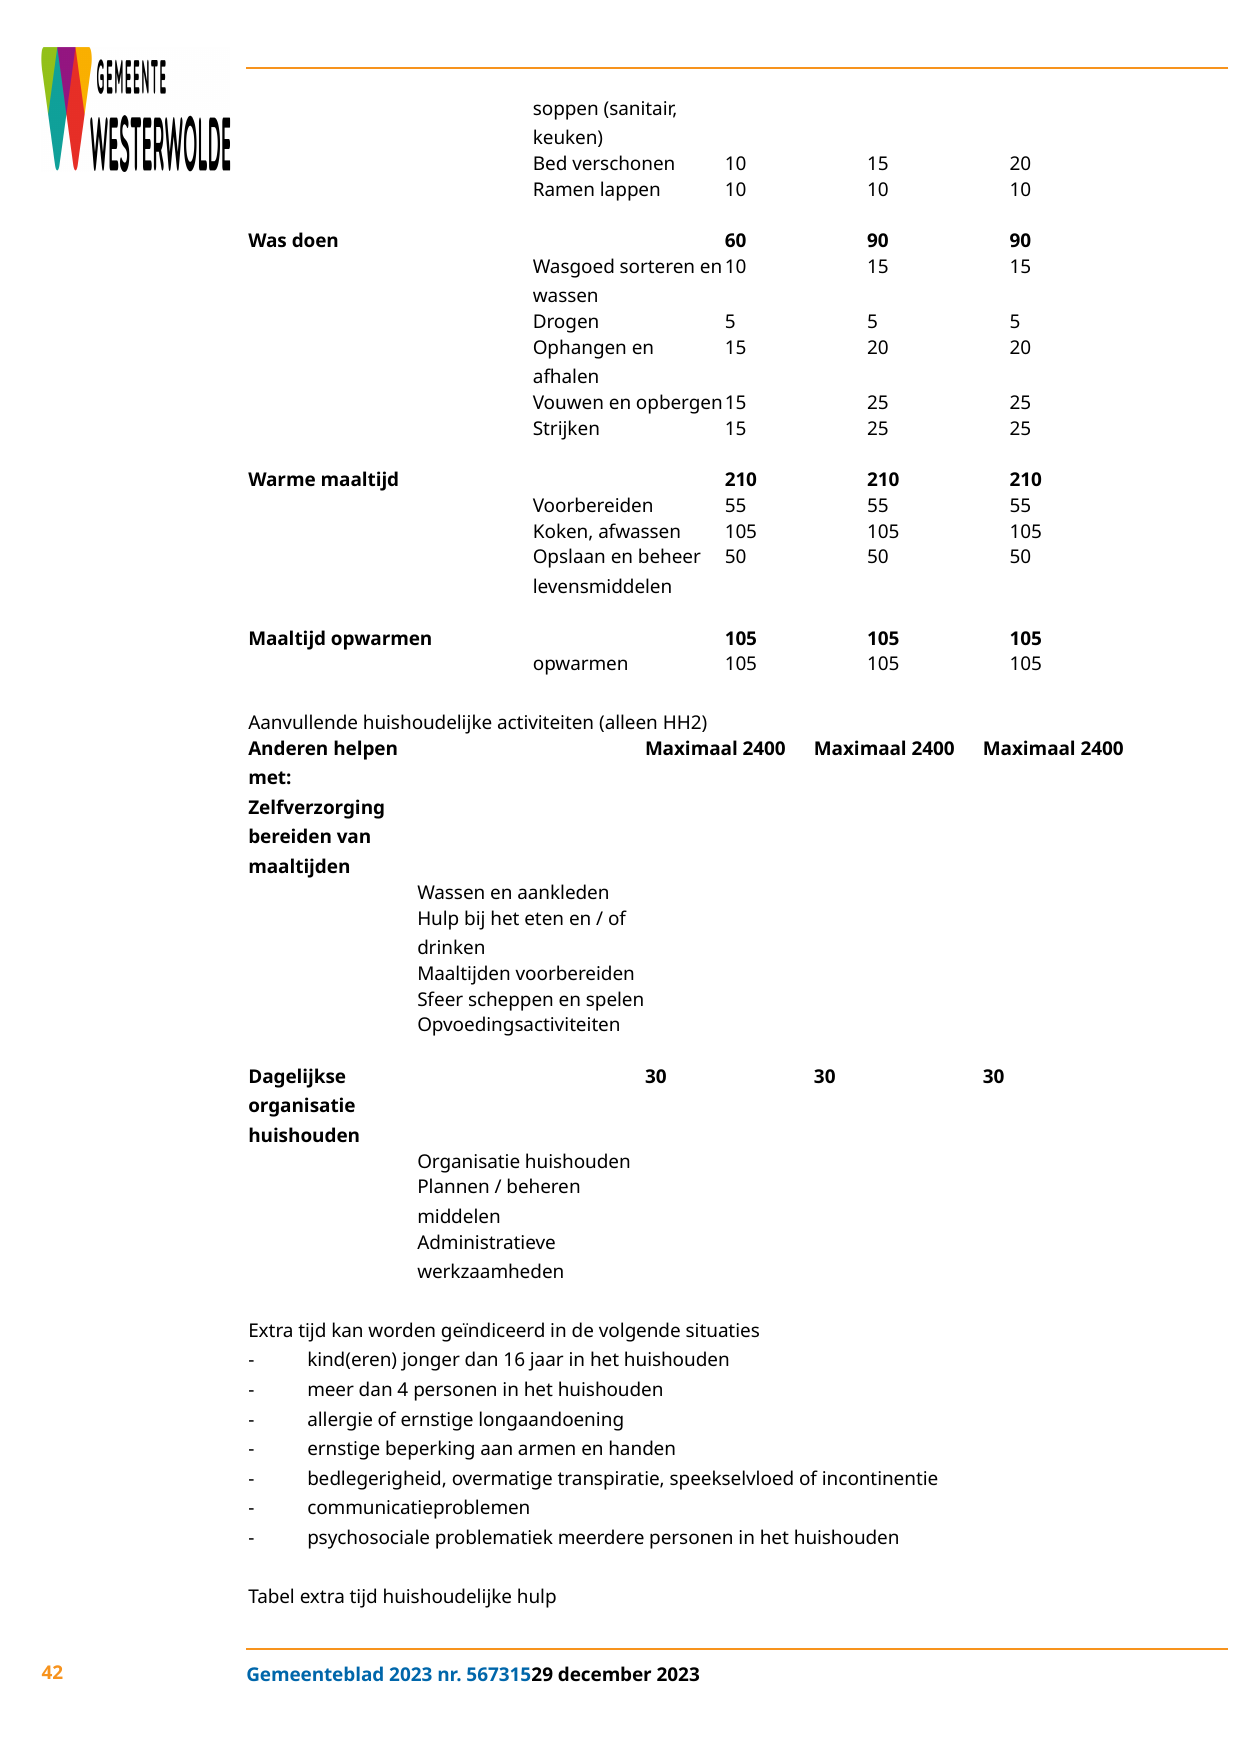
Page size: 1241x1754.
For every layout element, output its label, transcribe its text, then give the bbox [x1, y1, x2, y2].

table_cell [645, 1011, 814, 1037]
table_cell Wassen en aankleden [417, 879, 645, 905]
picture [41, 47, 231, 172]
table_cell [248, 415, 533, 441]
table_cell [417, 735, 645, 879]
table_cell 10 [1009, 176, 1152, 202]
table_cell [248, 1011, 417, 1037]
table_cell 30 [983, 1063, 1152, 1148]
table_cell [645, 879, 814, 905]
table_cell 55 [725, 492, 867, 518]
table_cell 90 [1009, 227, 1152, 253]
table_cell 55 [867, 492, 1009, 518]
table_cell Plannen / beheren middelen [417, 1174, 645, 1229]
table_cell [248, 176, 533, 202]
table_cell [248, 544, 533, 599]
table_cell [983, 1148, 1152, 1173]
table_cell Strijken [533, 415, 724, 441]
table_cell [248, 441, 1152, 467]
table_cell [248, 492, 533, 518]
table_cell Koken, afwassen [533, 518, 724, 544]
table_cell Hulp bij het eten en / of drinken [417, 905, 645, 960]
table_cell 50 [867, 544, 1009, 599]
table_cell [248, 518, 533, 544]
table_cell 210 [725, 467, 867, 492]
table_cell [814, 960, 983, 986]
table_cell Ophangen en afhalen [533, 334, 724, 389]
table_cell [867, 95, 1009, 150]
table_cell 105 [725, 518, 867, 544]
table_cell [645, 960, 814, 986]
list meer dan 4 personen in het huishouden [248, 1376, 1152, 1402]
table_cell [248, 960, 417, 986]
table_cell 105 [725, 625, 867, 651]
table_cell [533, 227, 724, 253]
table_cell Maximaal 2400 [645, 735, 814, 879]
table_cell Wasgoed sorteren en wassen [533, 253, 724, 308]
table_cell 15 [725, 389, 867, 415]
table_cell 50 [725, 544, 867, 599]
table_cell 5 [867, 308, 1009, 334]
list kind(eren) jonger dan 16 jaar in het huishouden [248, 1347, 1152, 1372]
table_cell 50 [1009, 544, 1152, 599]
table_cell [533, 467, 724, 492]
table_cell [248, 879, 417, 905]
table_cell 105 [867, 625, 1009, 651]
table_cell 20 [867, 334, 1009, 389]
table_cell Organisatie huishouden [417, 1148, 645, 1173]
table_cell [1009, 95, 1152, 150]
table_cell 5 [1009, 308, 1152, 334]
table_cell [645, 1174, 814, 1229]
table_cell [814, 1174, 983, 1229]
table_cell 60 [725, 227, 867, 253]
table_cell [645, 1148, 814, 1173]
table_cell Warme maaltijd [248, 467, 533, 492]
text Extra tijd kan worden geïndiceerd in de volgende situaties [248, 1317, 1152, 1343]
table_cell [983, 1229, 1152, 1284]
table_cell 15 [725, 415, 867, 441]
table_cell [248, 389, 533, 415]
table_cell Maaltijden voorbereiden [417, 960, 645, 986]
table_cell [983, 986, 1152, 1011]
table_cell [248, 1148, 417, 1173]
table_cell Ramen lappen [533, 176, 724, 202]
table_cell [983, 960, 1152, 986]
table_cell Maaltijd opwarmen [248, 625, 533, 651]
list communicatieproblemen [248, 1494, 1152, 1520]
table_cell [814, 1229, 983, 1284]
table_cell [417, 1063, 645, 1148]
table_cell 20 [1009, 334, 1152, 389]
list bedlegerigheid, overmatige transpiratie, speekselvloed of incontinentie [248, 1465, 1152, 1491]
table_cell [248, 905, 417, 960]
table_cell Drogen [533, 308, 724, 334]
table_cell 15 [1009, 253, 1152, 308]
table_cell 25 [1009, 389, 1152, 415]
table_cell 105 [725, 651, 867, 676]
table_cell 10 [725, 253, 867, 308]
table_cell [814, 905, 983, 960]
table_cell Opvoedingsactiviteiten [417, 1011, 645, 1037]
table_cell [725, 95, 867, 150]
table_cell 105 [867, 651, 1009, 676]
table_cell [533, 625, 724, 651]
table_cell Dagelijkse organisatie huishouden [248, 1063, 417, 1148]
table_cell 15 [867, 253, 1009, 308]
table_cell Sfeer scheppen en spelen [417, 986, 645, 1011]
table_cell [248, 253, 533, 308]
table_cell [983, 905, 1152, 960]
table_cell 105 [1009, 625, 1152, 651]
table_cell 90 [867, 227, 1009, 253]
table_cell 210 [1009, 467, 1152, 492]
table_cell 10 [867, 176, 1009, 202]
table_cell 10 [725, 176, 867, 202]
table_cell 10 [725, 150, 867, 176]
table_cell [645, 905, 814, 960]
table_cell [248, 95, 533, 150]
table_cell [814, 1148, 983, 1173]
table_cell Bed verschonen [533, 150, 724, 176]
list ernstige beperking aan armen en handen [248, 1435, 1152, 1461]
table_cell [814, 986, 983, 1011]
table_cell 105 [1009, 518, 1152, 544]
table_cell [248, 308, 533, 334]
table_cell [248, 599, 1152, 625]
table_cell 30 [645, 1063, 814, 1148]
list allergie of ernstige longaandoening [248, 1406, 1152, 1431]
table_cell Opslaan en beheer levensmiddelen [533, 544, 724, 599]
table_cell Was doen [248, 227, 533, 253]
table_cell [983, 879, 1152, 905]
table_cell [248, 651, 533, 676]
table_cell [814, 1011, 983, 1037]
table_cell [248, 986, 417, 1011]
table_cell Voorbereiden [533, 492, 724, 518]
table_cell Maximaal 2400 [814, 735, 983, 879]
list psychosociale problematiek meerdere personen in het huishouden [248, 1524, 1152, 1550]
table_cell soppen (sanitair, keuken) [533, 95, 724, 150]
table_cell 20 [1009, 150, 1152, 176]
table_cell 5 [725, 308, 867, 334]
table_cell [983, 1011, 1152, 1037]
table_cell Administratieve werkzaamheden [417, 1229, 645, 1284]
table_cell [645, 1229, 814, 1284]
table_cell 105 [867, 518, 1009, 544]
table_cell [814, 879, 983, 905]
table_cell Anderen helpen met: Zelfverzorging bereiden van maaltijden [248, 735, 417, 879]
table_cell [248, 334, 533, 389]
text Tabel extra tijd huishoudelijke hulp [248, 1583, 1152, 1609]
table_cell 55 [1009, 492, 1152, 518]
table_cell [645, 986, 814, 1011]
table_cell 105 [1009, 651, 1152, 676]
table_cell opwarmen [533, 651, 724, 676]
table_cell 25 [1009, 415, 1152, 441]
table_cell [248, 1037, 1152, 1063]
table_cell [248, 1229, 417, 1284]
table_cell 15 [867, 150, 1009, 176]
table_cell Maximaal 2400 [983, 735, 1152, 879]
table_cell [248, 202, 1152, 227]
table_cell 25 [867, 415, 1009, 441]
table_cell 15 [725, 334, 867, 389]
table_cell [248, 1174, 417, 1229]
table_cell 30 [814, 1063, 983, 1148]
table_cell Vouwen en opbergen [533, 389, 724, 415]
table_cell 25 [867, 389, 1009, 415]
table_cell [983, 1174, 1152, 1229]
table_cell 210 [867, 467, 1009, 492]
table_cell [248, 150, 533, 176]
table_header Aanvullende huishoudelijke activiteiten (alleen HH2) [248, 709, 1152, 735]
